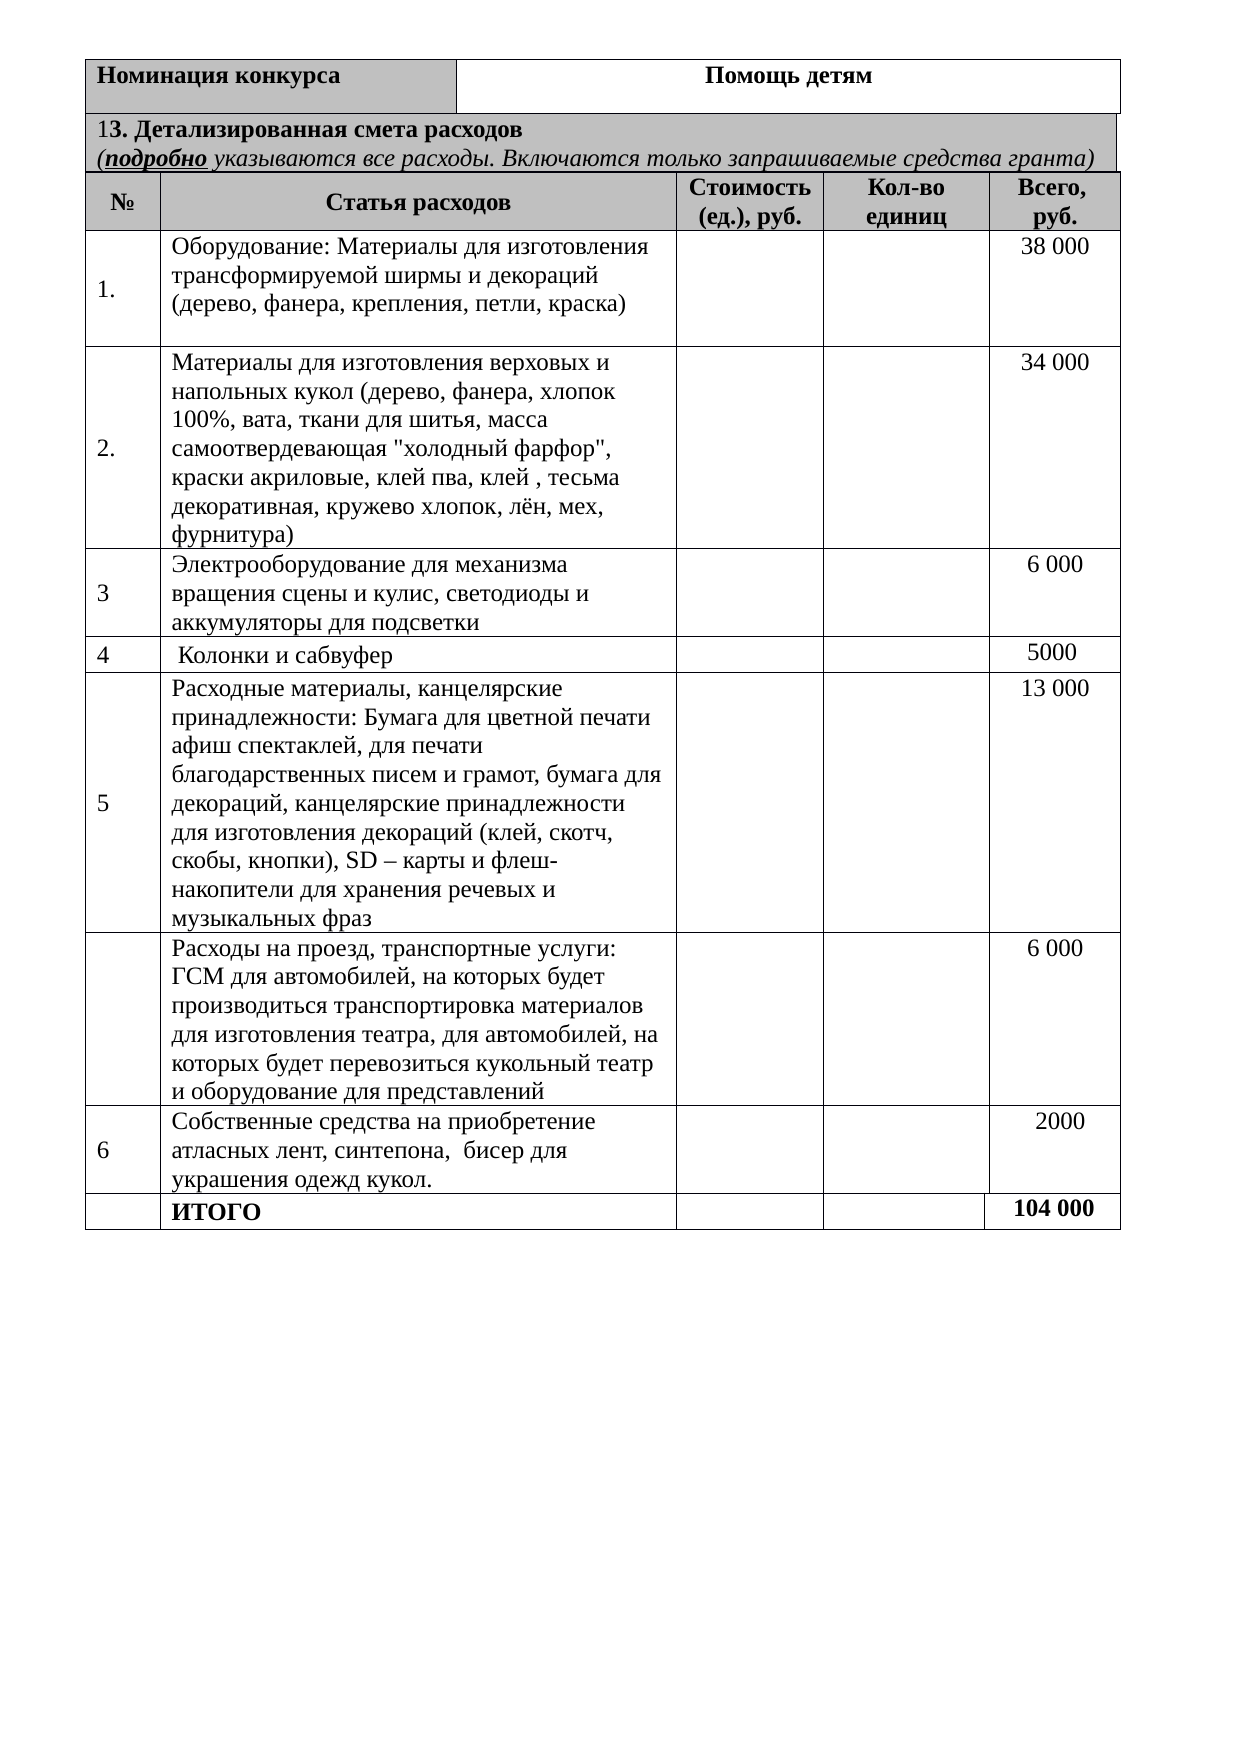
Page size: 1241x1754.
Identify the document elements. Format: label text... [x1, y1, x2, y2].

table_header [1121, 59, 1133, 113]
table_cell Расходы на проезд, транспортные услуги: ГСМ для автомобилей, на которых будет производиться транспортировка материалов для изготовления театра, для автомобилей, на которых будет перевозиться кукольный театр и оборудование для представлений [161, 933, 676, 1105]
table_cell [1134, 113, 1193, 171]
table_cell 4 [86, 637, 160, 672]
table_cell [824, 549, 989, 636]
table_cell 6 000 [990, 933, 1120, 1105]
table_cell [1134, 346, 1193, 548]
table_cell [1134, 672, 1193, 932]
table_cell [1127, 113, 1133, 171]
table_cell ИТОГО [161, 1194, 676, 1229]
table_cell 5000 [990, 637, 1120, 672]
table_cell [1127, 636, 1133, 672]
table_cell [677, 231, 823, 346]
table_cell Расходные материалы, канцелярские принадлежности: Бумага для цветной печати афиш спектаклей, для печати благодарственных писем и грамот, бумага для декораций, канцелярские принадлежности для изготовления декораций (клей, скотч, скобы, кнопки), SD – карты и флеш-накопители для хранения речевых и музыкальных фраз [161, 673, 676, 932]
table_header Помощь детям [457, 60, 1120, 113]
table_cell 13 000 [990, 673, 1120, 932]
table_cell [86, 1194, 160, 1229]
table_cell [1134, 932, 1193, 1105]
table_cell [1134, 171, 1193, 230]
table_cell Оборудование: Материалы для изготовления трансформируемой ширмы и декораций (дерево, фанера, крепления, петли, краска) [161, 231, 676, 346]
table_cell [677, 1194, 823, 1229]
table_cell Стоимость (ед.), руб. [677, 173, 823, 230]
table_cell Статья расходов [161, 173, 676, 230]
table_cell Материалы для изготовления верховых и напольных кукол (дерево, фанера, хлопок 100%, вата, ткани для шитья, масса самоотвердевающая "холодный фарфор", краски акриловые, клей пва, клей , тесьма декоративная, кружево хлопок, лён, мех, фурнитура) [161, 347, 676, 548]
table_cell [824, 673, 989, 932]
table_cell [1127, 346, 1133, 548]
table_cell [1134, 548, 1193, 636]
table_cell [677, 637, 823, 672]
table_header [1134, 59, 1193, 113]
table_cell [824, 347, 989, 548]
table_cell [1134, 230, 1193, 346]
table_cell [1127, 171, 1133, 230]
table_header Номинация конкурса [86, 60, 456, 113]
table_cell [677, 549, 823, 636]
table_cell 6 [86, 1106, 160, 1192]
table_cell 38 000 [990, 231, 1120, 346]
table_cell [1117, 113, 1127, 171]
table_cell [1127, 548, 1133, 636]
table_cell [824, 1194, 984, 1229]
table_cell 13. Детализированная смета расходов (подробно указываются все расходы. Включаются только запрашиваемые средства гранта) [86, 114, 1116, 171]
table_cell [86, 933, 160, 1105]
table_cell [824, 637, 989, 672]
table_cell 1. [86, 231, 160, 346]
table_cell [677, 1106, 823, 1192]
table_cell [677, 347, 823, 548]
table_cell [824, 933, 989, 1105]
table_cell Колонки и сабвуфер [161, 637, 676, 672]
table_cell [1121, 672, 1127, 932]
table_cell 104 000 [985, 1194, 1120, 1229]
table_cell Собственные средства на приобретение атласных лент, синтепона, бисер для украшения одежд кукол. [161, 1106, 676, 1192]
table_cell Всего, руб. [990, 173, 1120, 230]
table_cell [1127, 932, 1133, 1105]
table_cell [1121, 230, 1127, 346]
table_cell 3 [86, 549, 160, 636]
table_cell [1127, 672, 1133, 932]
table_cell [824, 231, 989, 346]
table_cell 6 000 [990, 549, 1120, 636]
table_cell 2. [86, 347, 160, 548]
table_cell [1134, 636, 1193, 672]
table_cell [677, 673, 823, 932]
table_cell [1121, 171, 1127, 230]
table_cell [1127, 230, 1133, 346]
table_cell [677, 933, 823, 1105]
table_cell [1121, 1193, 1193, 1229]
table_cell 2000 [990, 1106, 1120, 1192]
table_cell Электрооборудование для механизма вращения сцены и кулис, светодиоды и аккумуляторы для подсветки [161, 549, 676, 636]
table_cell 34 000 [990, 347, 1120, 548]
table_cell [1121, 346, 1127, 548]
table_cell [1121, 548, 1127, 636]
table_cell 5 [86, 673, 160, 932]
table_cell [1121, 932, 1127, 1105]
table_cell № [86, 173, 160, 230]
table_cell Кол-во единиц [824, 173, 989, 230]
table_cell [1121, 1105, 1193, 1192]
table_cell [1121, 636, 1127, 672]
table_cell [824, 1106, 989, 1192]
